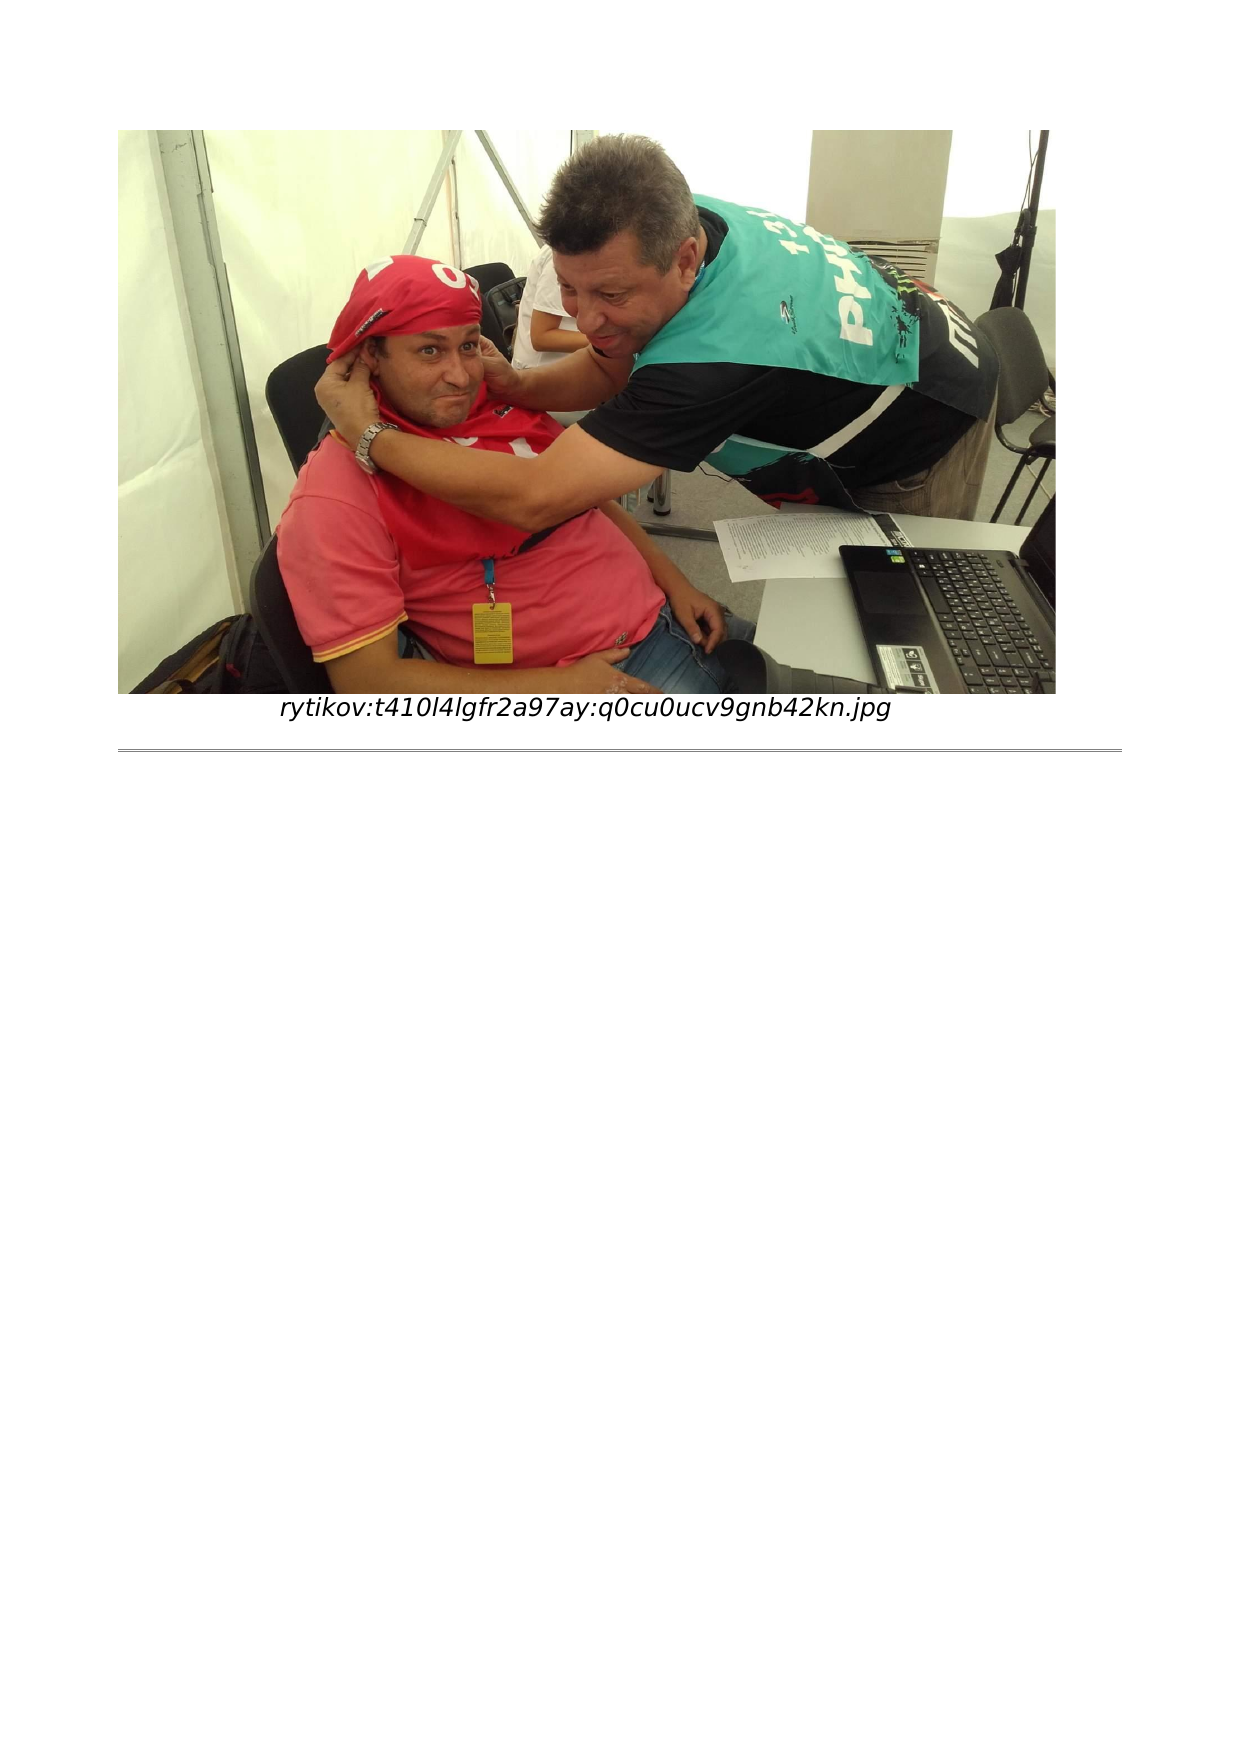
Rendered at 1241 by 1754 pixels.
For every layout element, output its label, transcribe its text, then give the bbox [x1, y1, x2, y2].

picture [118, 130, 1056, 694]
text rytikov:t410l4lgfr2a97ay:q0cu0ucv9gnb42kn.jpg [118, 694, 1056, 722]
